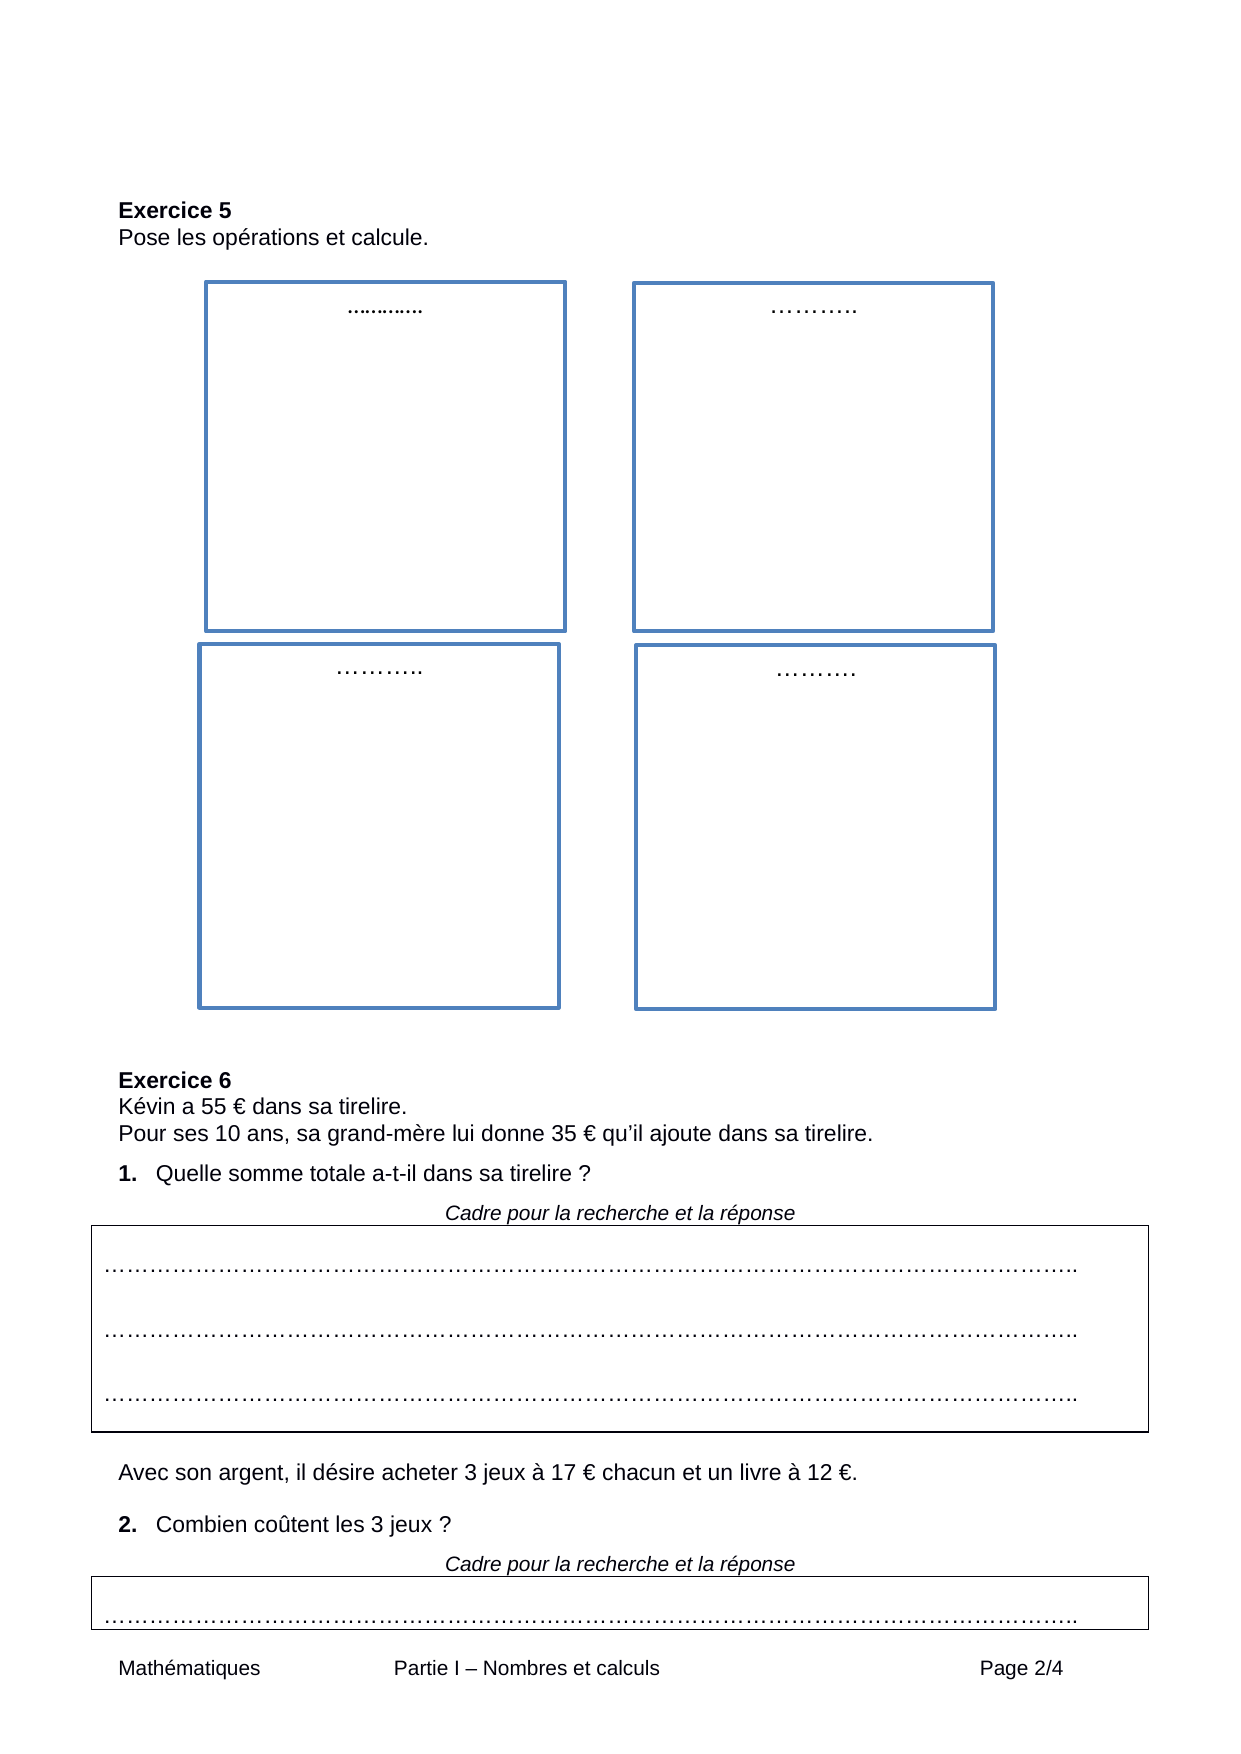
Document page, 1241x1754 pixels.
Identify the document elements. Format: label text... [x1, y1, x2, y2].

list Quelle somme totale a-t-il dans sa tirelire ? [118, 1160, 1122, 1187]
text Pose les opérations et calcule. [118, 223, 1122, 250]
text Kévin a 55 € dans sa tirelire. [118, 1093, 1122, 1119]
table_header ……………………………………………………………………………………………………………….. ……………………………………………………………………………………………………………….. ……………………………………………………………………………………………………………….. [92, 1226, 1148, 1431]
text Cadre pour la recherche et la réponse [118, 1201, 1122, 1225]
text Exercice 5 [118, 197, 1122, 223]
text Exercice 6 [118, 1067, 1122, 1093]
text Avec son argent, il désire acheter 3 jeux à 17 € chacun et un livre à 12 €. [118, 1459, 1122, 1485]
text Pour ses 10 ans, sa grand-mère lui donne 35 € qu’il ajoute dans sa tirelire. [118, 1119, 1122, 1146]
table_header ……………………………………………………………………………………………………………….. [92, 1577, 1148, 1628]
text Cadre pour la recherche et la réponse [118, 1552, 1122, 1576]
list Combien coûtent les 3 jeux ? [118, 1511, 1122, 1538]
